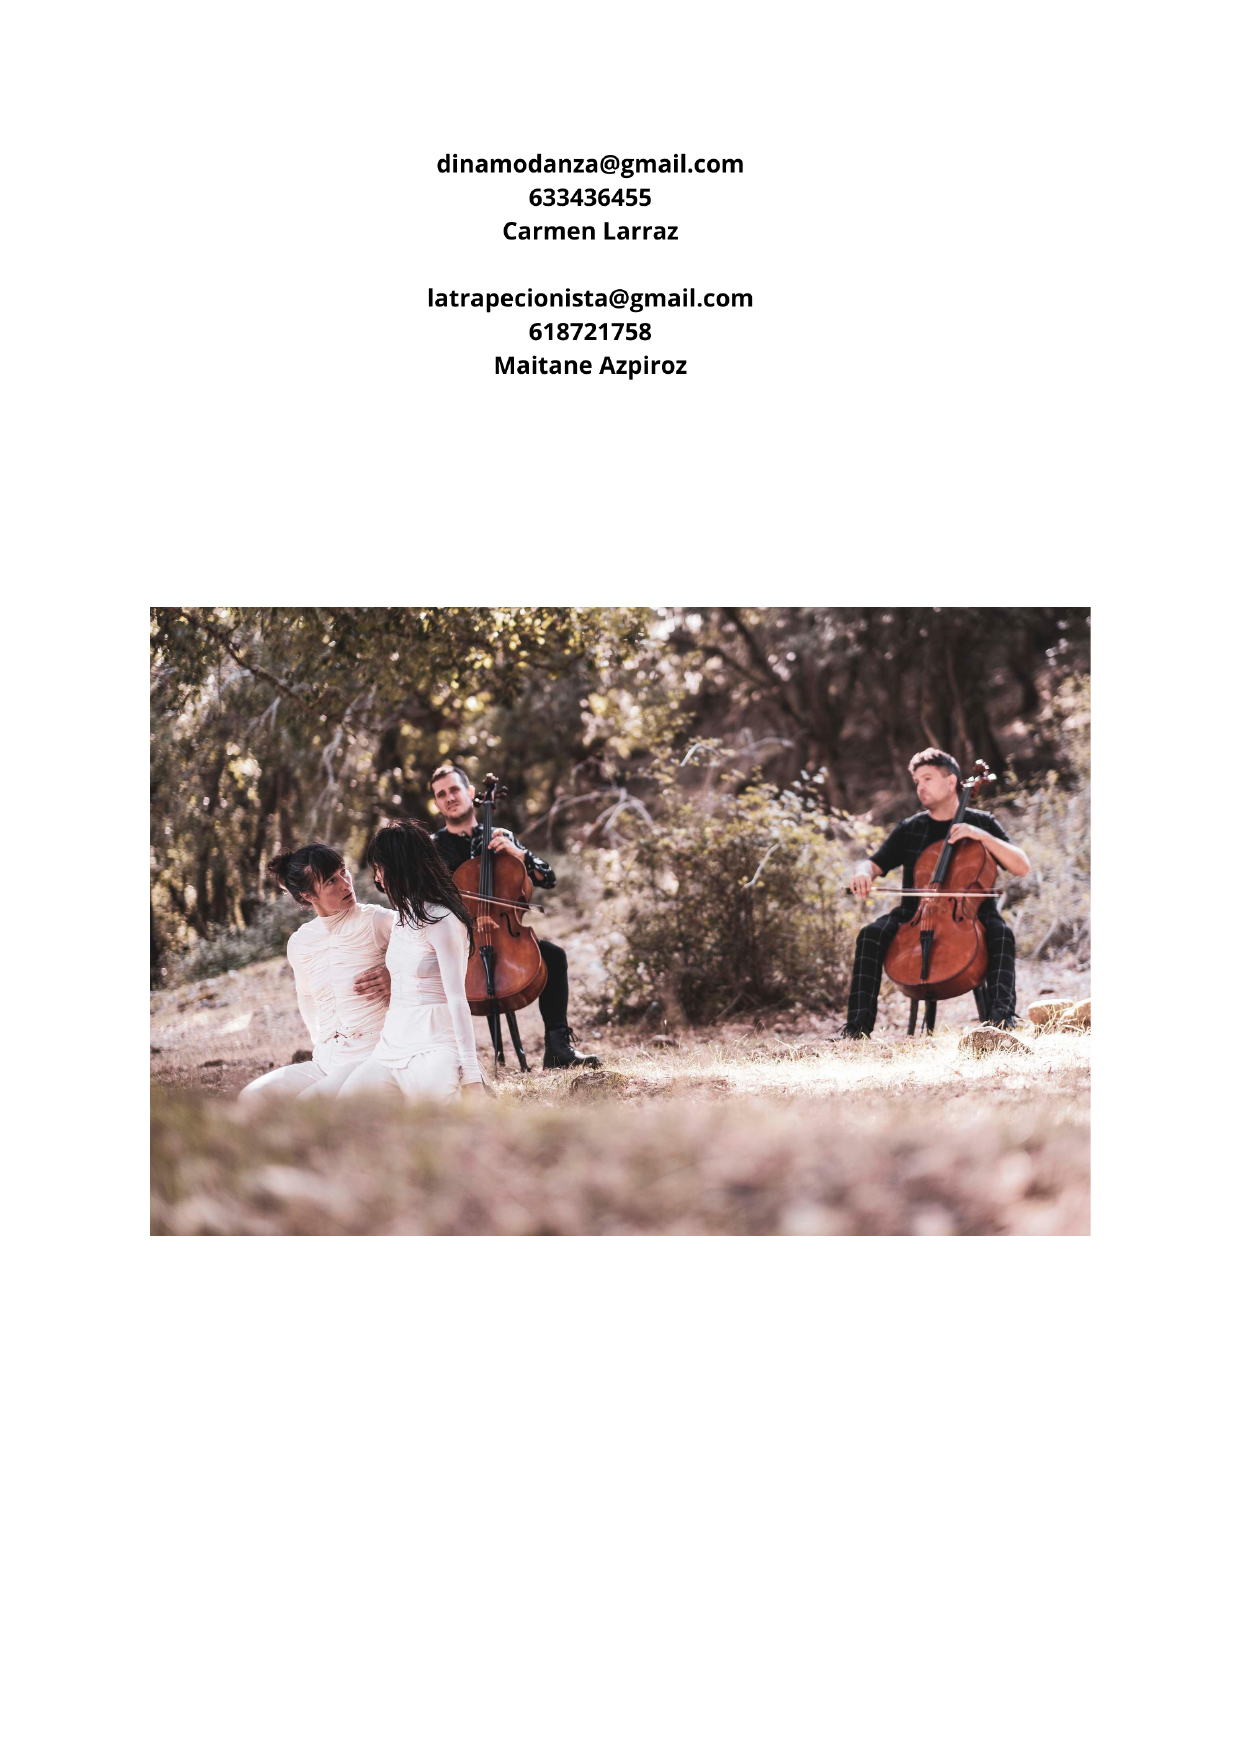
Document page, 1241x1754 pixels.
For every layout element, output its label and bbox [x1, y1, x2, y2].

picture [150, 607, 1091, 1236]
picture [0, 150, 1241, 522]
